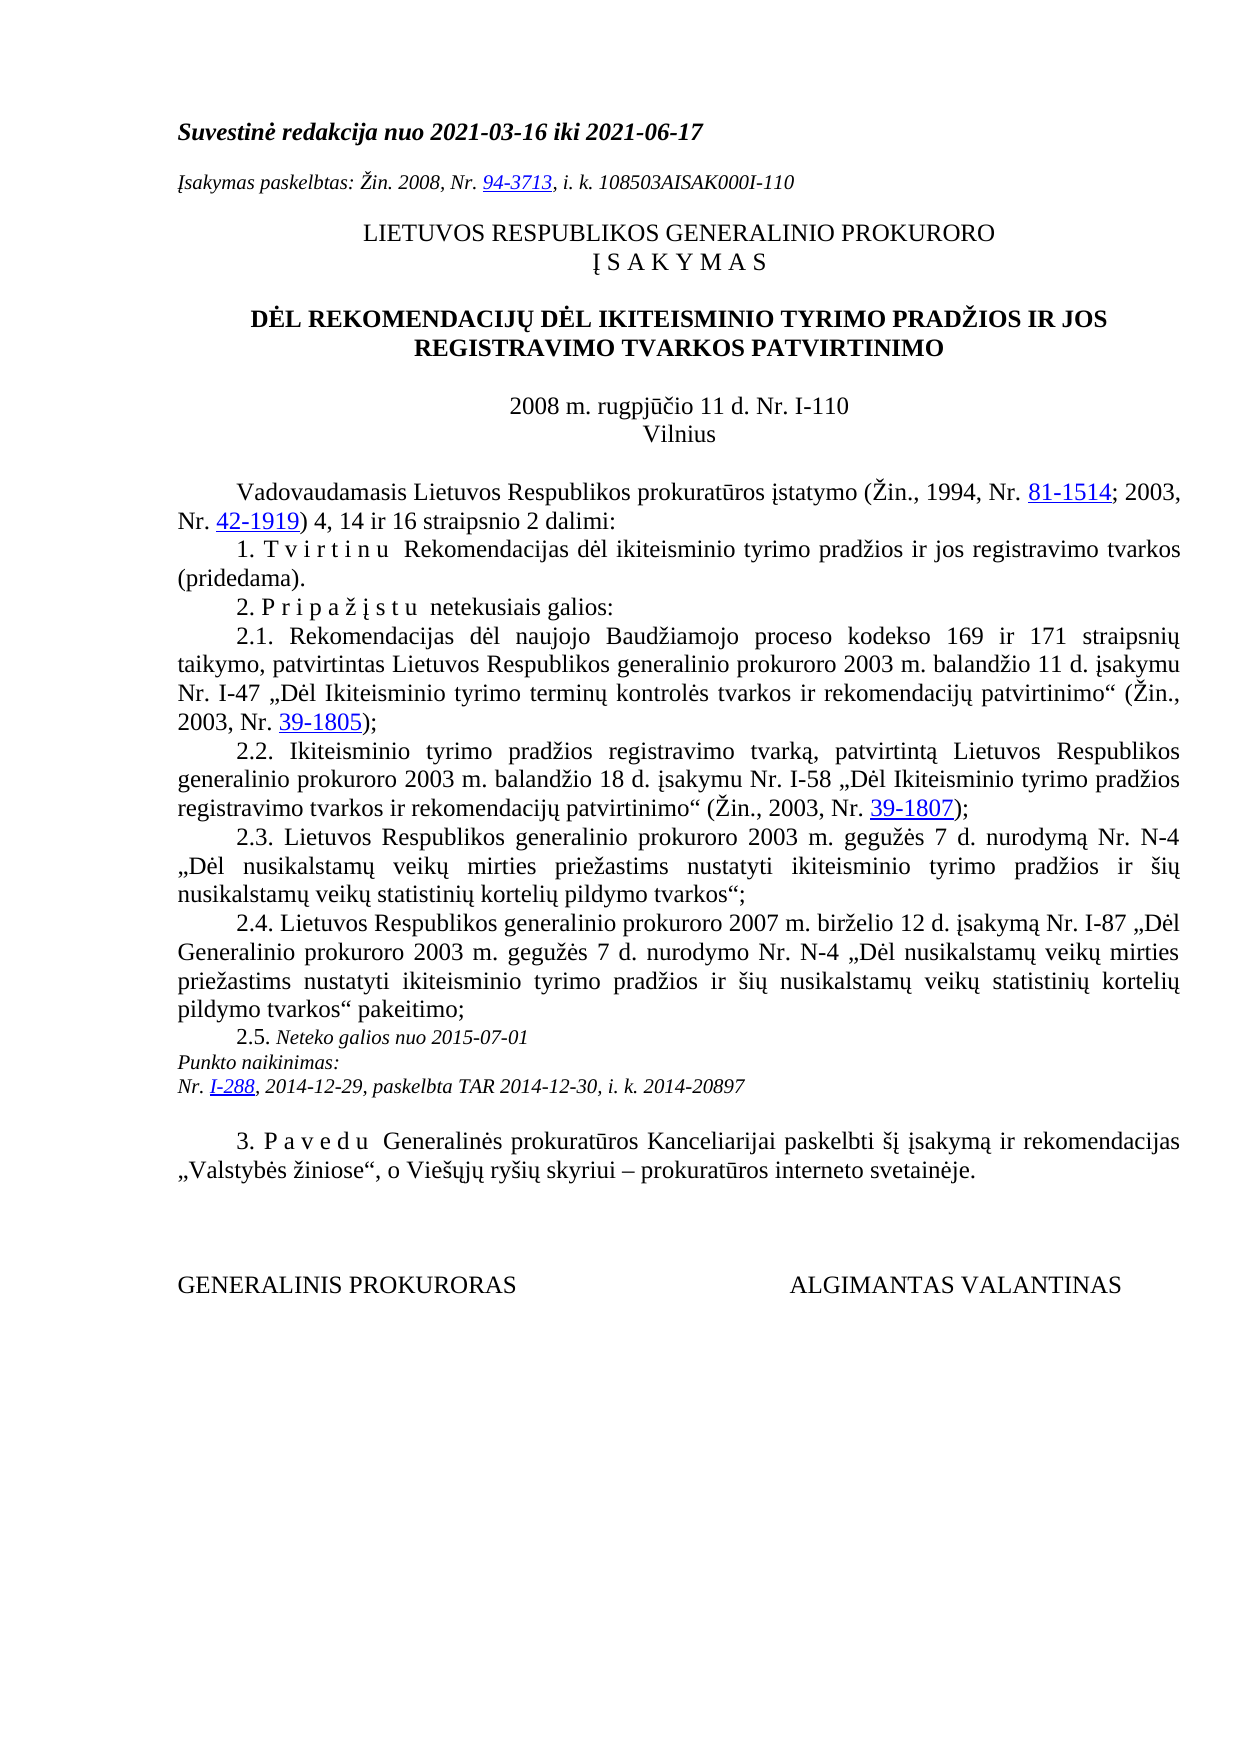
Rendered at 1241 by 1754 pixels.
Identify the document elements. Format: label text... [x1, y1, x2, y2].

text 2.5. Neteko galios nuo 2015-07-01 [177, 1023, 1181, 1049]
text 1. Tvirtinu Rekomendacijas dėl ikiteisminio tyrimo pradžios ir jos registravimo tvarkos (pridedama). [177, 534, 1181, 592]
text 2008 m. rugpjūčio 11 d. Nr. I-110 [177, 391, 1181, 419]
text Vadovaudamasis Lietuvos Respublikos prokuratūros įstatymo (Žin., 1994, Nr. 81-1514; 2003, Nr. 42-1919) 4, 14 ir 16 straipsnio 2 dalimi: [177, 477, 1181, 534]
text LIETUVOS RESPUBLIKOS GENERALINIO PROKURORO [177, 218, 1181, 247]
text Suvestinė redakcija nuo 2021-03-16 iki 2021-06-17 [177, 117, 1181, 146]
text DĖL REKOMENDACIJŲ DĖL IKITEISMINIO TYRIMO PRADŽIOS IR JOS REGISTRAVIMO TVARKOS PATVIRTINIMO [177, 304, 1181, 362]
text Punkto naikinimas: [177, 1049, 1181, 1074]
text 3. Pavedu Generalinės prokuratūros Kanceliarijai paskelbti šį įsakymą ir rekomendacijas „Valstybės žiniose“, o Viešųjų ryšių skyriui – prokuratūros interneto svetainėje. [177, 1126, 1181, 1184]
text 2.3. Lietuvos Respublikos generalinio prokuroro 2003 m. gegužės 7 d. nurodymą Nr. N-4 „Dėl nusikalstamų veikų mirties priežastims nustatyti ikiteisminio tyrimo pradžios ir šių nusikalstamų veikų statistinių kortelių pildymo tvarkos“; [177, 822, 1181, 908]
text Nr. I-288, 2014-12-29, paskelbta TAR 2014-12-30, i. k. 2014-20897 [177, 1074, 1181, 1098]
text Įsakymas paskelbtas: Žin. 2008, Nr. 94-3713, i. k. 108503AISAK000I-110 [177, 170, 1181, 194]
text Vilnius [177, 419, 1181, 448]
text 2. Pripažįstu netekusiais galios: [177, 592, 1181, 621]
text 2.4. Lietuvos Respublikos generalinio prokuroro 2007 m. birželio 12 d. įsakymą Nr. I-87 „Dėl Generalinio prokuroro 2003 m. gegužės 7 d. nurodymo Nr. N-4 „Dėl nusikalstamų veikų mirties priežastims nustatyti ikiteisminio tyrimo pradžios ir šių nusikalstamų veikų statistinių kortelių pildymo tvarkos“ pakeitimo; [177, 908, 1181, 1023]
text 2.2. Ikiteisminio tyrimo pradžios registravimo tvarką, patvirtintą Lietuvos Respublikos generalinio prokuroro 2003 m. balandžio 18 d. įsakymu Nr. I-58 „Dėl Ikiteisminio tyrimo pradžios registravimo tvarkos ir rekomendacijų patvirtinimo“ (Žin., 2003, Nr. 39-1807); [177, 736, 1181, 822]
text 2.1. Rekomendacijas dėl naujojo Baudžiamojo proceso kodekso 169 ir 171 straipsnių taikymo, patvirtintas Lietuvos Respublikos generalinio prokuroro 2003 m. balandžio 11 d. įsakymu Nr. I-47 „Dėl Ikiteisminio tyrimo terminų kontrolės tvarkos ir rekomendacijų patvirtinimo“ (Žin., 2003, Nr. 39-1805); [177, 621, 1181, 736]
text GENERALINIS PROKURORAS ALGIMANTAS VALANTINAS [177, 1270, 1181, 1299]
text ĮSAKYMAS [177, 247, 1181, 276]
